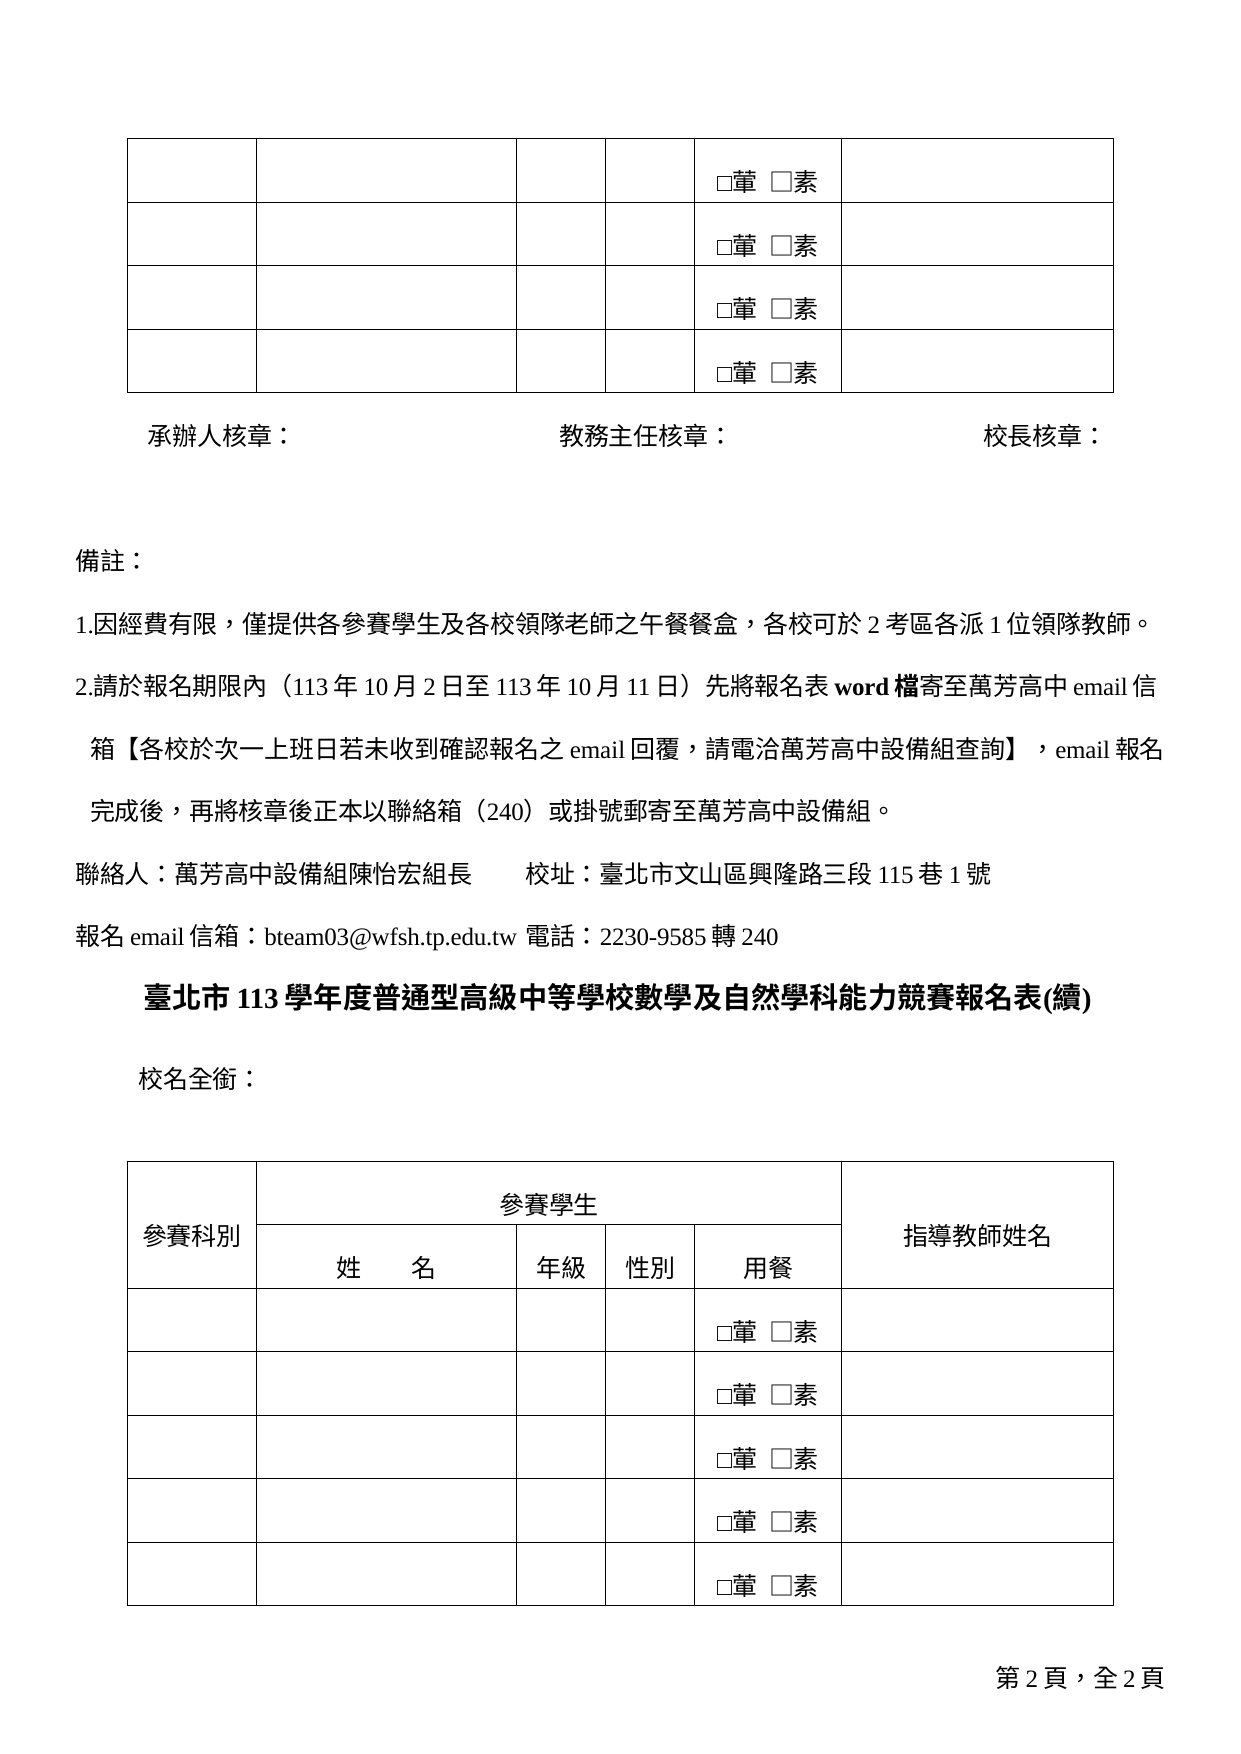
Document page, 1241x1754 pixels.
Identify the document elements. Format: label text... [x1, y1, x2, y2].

table_cell □葷 □素 [695, 330, 841, 392]
table_cell [128, 1289, 256, 1351]
table_cell [606, 266, 694, 329]
text 2.請於報名期限內（113年10月2日至113年10月11日）先將報名表word檔寄至萬芳高中email信箱【各校於次一上班日若未收到確認報名之email回覆，請電洽萬芳高中設備組查詢】，email報名完成後，再將核章後正本以聯絡箱（240）或掛號郵寄至萬芳高中設備組。 [75, 643, 1165, 831]
table_cell [842, 1479, 1113, 1542]
table_cell □葷 □素 [695, 1479, 841, 1542]
text 報名email信箱：bteam03@wfsh.tp.edu.tw 電話：2230-9585轉240 [75, 893, 1165, 956]
table_cell [128, 1543, 256, 1605]
table_cell [257, 139, 516, 202]
table_cell [842, 1289, 1113, 1351]
text 備註： [75, 518, 1165, 581]
table_cell □葷 □素 [695, 266, 841, 329]
table_cell [257, 1479, 516, 1542]
table_cell [606, 1416, 694, 1478]
table_cell [965, 1098, 1113, 1161]
table_cell □葷 □素 [695, 1543, 841, 1605]
table_cell [842, 266, 1113, 329]
table_cell 用餐 [695, 1225, 841, 1288]
table_cell 指導教師姓名 [842, 1162, 1113, 1288]
table_cell [128, 330, 256, 392]
table_cell [842, 139, 1113, 202]
table_cell [128, 1352, 256, 1415]
table_cell [842, 1543, 1113, 1605]
table_cell [517, 330, 605, 392]
table_header [620, 1036, 1113, 1098]
table_cell [517, 266, 605, 329]
table_cell [606, 1289, 694, 1351]
table_cell [257, 1543, 516, 1605]
table_cell [606, 1479, 694, 1542]
table_cell 性別 [606, 1225, 694, 1288]
table_cell [257, 266, 516, 329]
text 1.因經費有限，僅提供各參賽學生及各校領隊老師之午餐餐盒，各校可於2考區各派1位領隊教師。 [75, 581, 1165, 643]
table_cell [128, 203, 256, 265]
table_cell □葷 □素 [695, 1352, 841, 1415]
table_cell [606, 1352, 694, 1415]
table_cell [128, 139, 256, 202]
table_cell 參賽學生 [257, 1162, 841, 1224]
table_cell [257, 330, 516, 392]
table_cell [517, 1543, 605, 1605]
table_cell [606, 139, 694, 202]
table_cell [620, 1098, 965, 1161]
table_cell 年級 [517, 1225, 605, 1288]
table_cell [517, 1352, 605, 1415]
table_cell [257, 1416, 516, 1478]
table_cell [257, 1352, 516, 1415]
table_cell [257, 1289, 516, 1351]
table_cell [517, 203, 605, 265]
table_cell □葷 □素 [695, 1416, 841, 1478]
table_cell [517, 1416, 605, 1478]
table_cell [517, 1289, 605, 1351]
table_cell [128, 1479, 256, 1542]
table_cell [257, 203, 516, 265]
table_cell [842, 1352, 1113, 1415]
table_cell [842, 330, 1113, 392]
table_cell [606, 1543, 694, 1605]
table_cell □葷 □素 [695, 1289, 841, 1351]
text 承辦人核章： 教務主任核章： 校長核章： [75, 393, 1165, 456]
table_cell [606, 203, 694, 265]
table_cell [127, 1098, 620, 1161]
table_header 校名全銜： [127, 1036, 620, 1098]
subtitle 臺北市113學年度普通型高級中等學校數學及自然學科能力競賽報名表(續) [75, 974, 1159, 1017]
table_cell [128, 1416, 256, 1478]
table_cell [517, 139, 605, 202]
table_cell [842, 203, 1113, 265]
table_cell [842, 1416, 1113, 1478]
table_cell 姓 名 [257, 1225, 516, 1288]
table_cell 參賽科別 [128, 1162, 256, 1288]
text 聯絡人：萬芳高中設備組陳怡宏組長 校址：臺北市文山區興隆路三段115巷1號 [75, 831, 1165, 893]
table_cell [606, 330, 694, 392]
table_cell □葷 □素 [695, 203, 841, 265]
table_cell [128, 266, 256, 329]
table_cell □葷 □素 [695, 139, 841, 202]
table_cell [517, 1479, 605, 1542]
